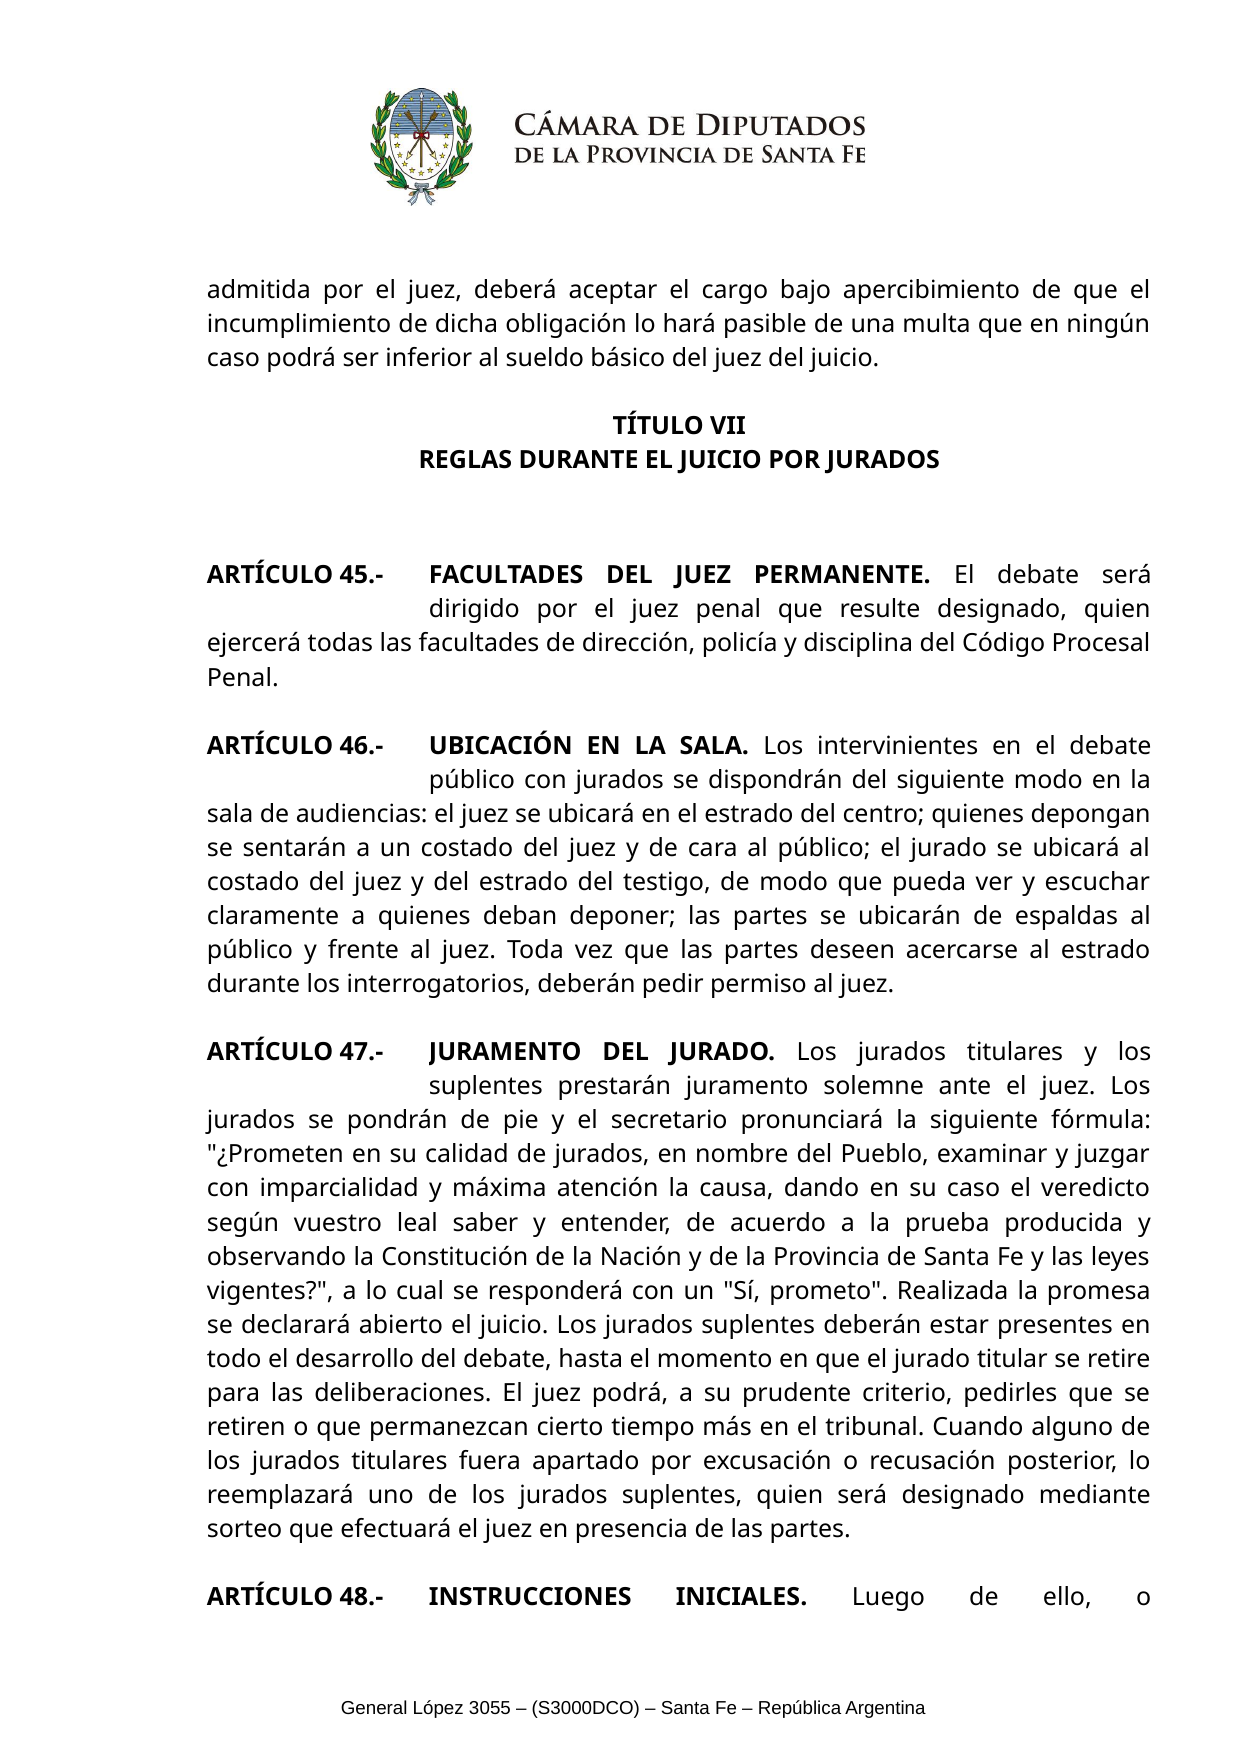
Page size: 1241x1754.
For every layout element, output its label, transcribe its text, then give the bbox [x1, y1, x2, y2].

text REGLAS DURANTE EL JUICIO POR JURADOS [207, 442, 1152, 476]
table_header ARTÍCULO 45.- [207, 557, 429, 607]
picture [370, 88, 866, 210]
text INSTRUCCIONES INICIALES. Luego de ello, o [429, 1579, 1152, 1613]
text JURAMENTO DEL JURADO. Los jurados titulares y los suplentes prestarán juramento solemne ante el juez. Los jurados se pondrán de pie y el secretario pronunciará la siguiente fórmula: "¿Prometen en su calidad de jurados, en nombre del Pueblo, examinar y juzgar con imparcialidad y máxima atención la causa, dando en su caso el veredicto según vuestro leal saber y entender, de acuerdo a la prueba producida y observando la Constitución de la Nación y de la Provincia de Santa Fe y las leyes vigentes?", a lo cual se responderá con un "Sí, prometo". Realizada la promesa se declarará abierto el juicio. Los jurados suplentes deberán estar presentes en todo el desarrollo del debate, hasta el momento en que el jurado titular se retire para las deliberaciones. El juez podrá, a su prudente criterio, pedirles que se retiren o que permanezcan cierto tiempo más en el tribunal. Cuando alguno de los jurados titulares fuera apartado por excusación o recusación posterior, lo reemplazará uno de los jurados suplentes, quien será designado mediante sorteo que efectuará el juez en presencia de las partes. [207, 1034, 1152, 1545]
text TÍTULO VII [207, 408, 1152, 442]
table_header ARTÍCULO 47.- [207, 1034, 429, 1084]
text admitida por el juez, deberá aceptar el cargo bajo apercibimiento de que el incumplimiento de dicha obligación lo hará pasible de una multa que en ningún caso podrá ser inferior al sueldo básico del juez del juicio. [207, 272, 1152, 374]
text UBICACIÓN EN LA SALA. Los intervinientes en el debate público con jurados se dispondrán del siguiente modo en la sala de audiencias: el juez se ubicará en el estrado del centro; quienes depongan se sentarán a un costado del juez y de cara al público; el jurado se ubicará al costado del juez y del estrado del testigo, de modo que pueda ver y escuchar claramente a quienes deban deponer; las partes se ubicarán de espaldas al público y frente al juez. Toda vez que las partes deseen acercarse al estrado durante los interrogatorios, deberán pedir permiso al juez. [207, 727, 1152, 1000]
table_header ARTÍCULO 48.- [207, 1579, 429, 1629]
table_header ARTÍCULO 46.- [207, 727, 429, 778]
text FACULTADES DEL JUEZ PERMANENTE. El debate será dirigido por el juez penal que resulte designado, quien ejercerá todas las facultades de dirección, policía y disciplina del Código Procesal Penal. [207, 557, 1152, 693]
